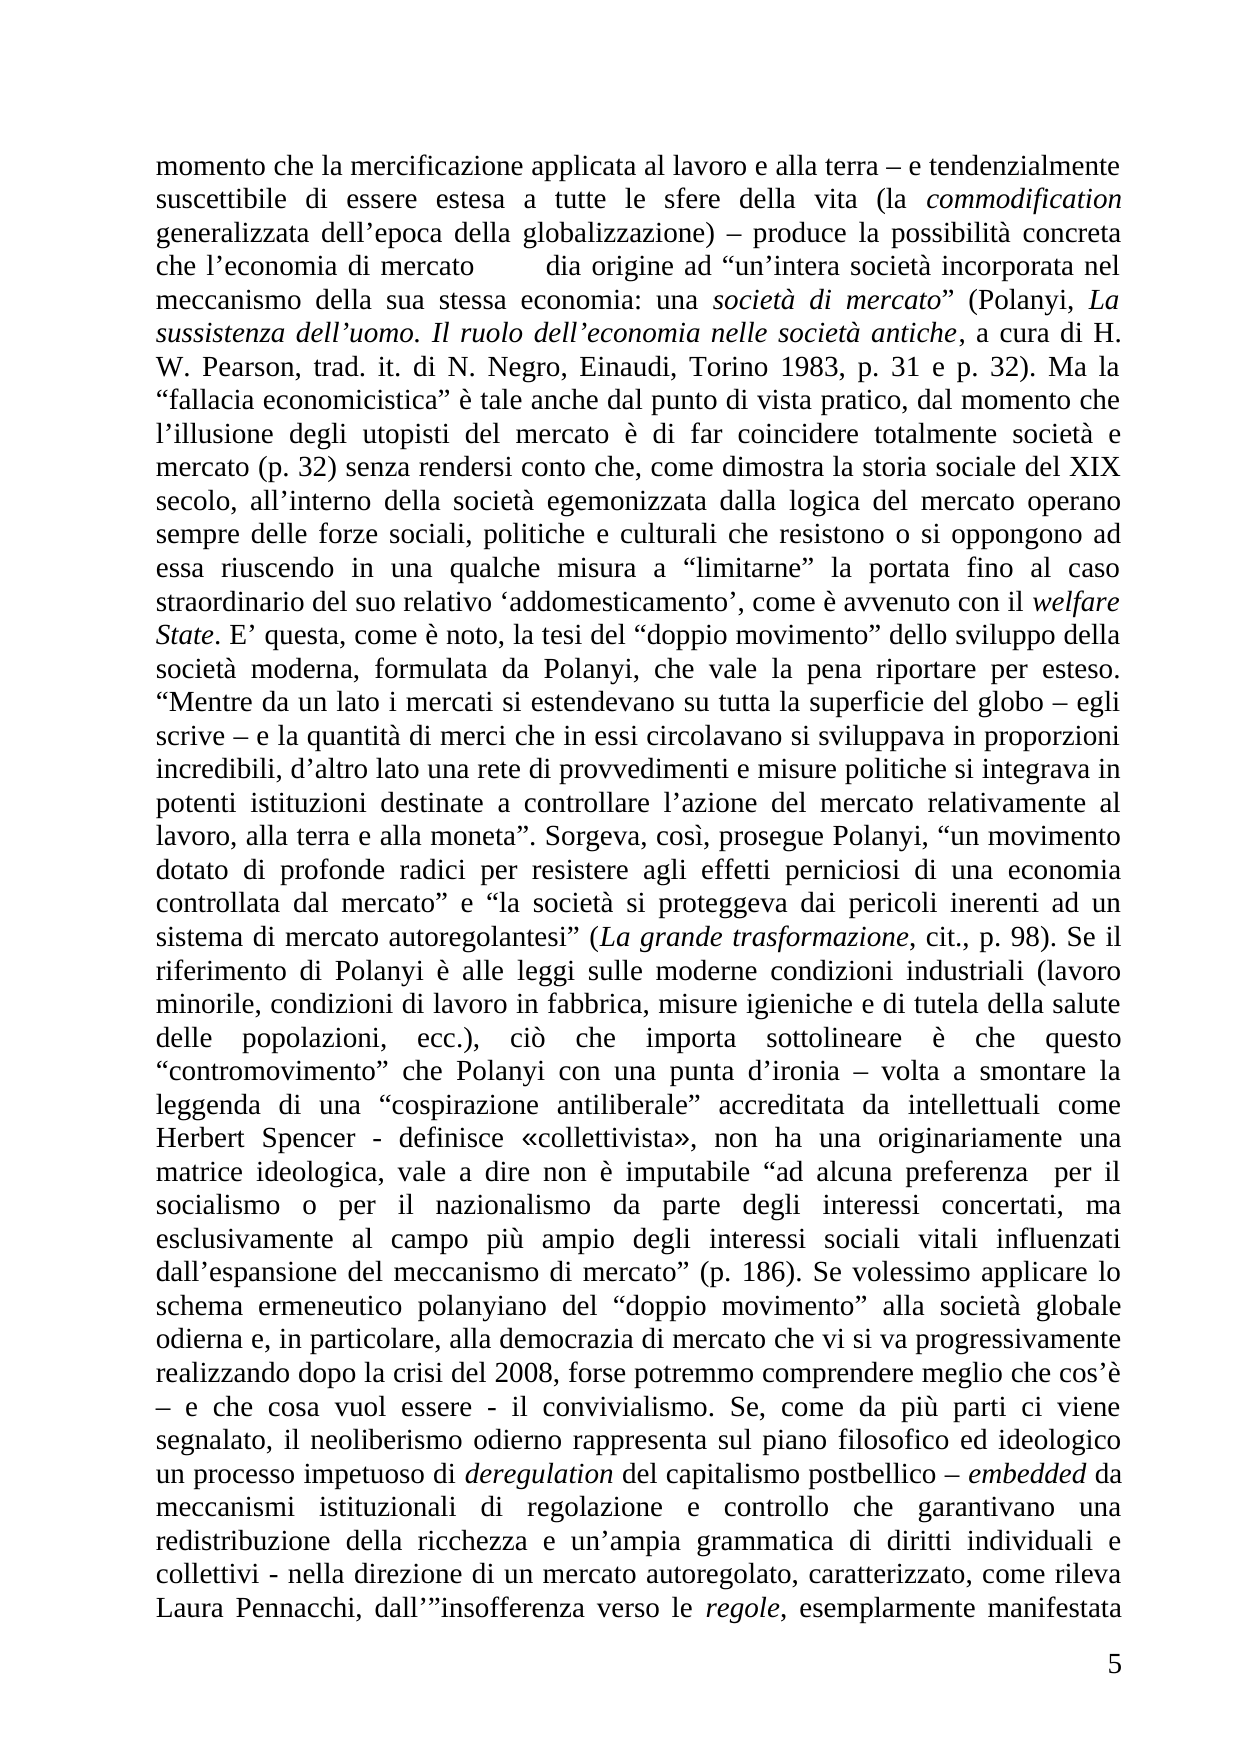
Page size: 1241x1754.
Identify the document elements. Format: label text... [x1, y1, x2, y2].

text momento che la mercificazione applicata al lavoro e alla terra – e tendenzialmente suscettibile di essere estesa a tutte le sfere della vita (la commodification generalizzata dell’epoca della globalizzazione) – produce la possibilità concreta che l’economia di mercato dia origine ad “un’intera società incorporata nel meccanismo della sua stessa economia: una società di mercato” (Polanyi, La sussistenza dell’uomo. Il ruolo dell’economia nelle società antiche, a cura di H. W. Pearson, trad. it. di N. Negro, Einaudi, Torino 1983, p. 31 e p. 32). Ma la “fallacia economicistica” è tale anche dal punto di vista pratico, dal momento che l’illusione degli utopisti del mercato è di far coincidere totalmente società e mercato (p. 32) senza rendersi conto che, come dimostra la storia sociale del XIX secolo, all’interno della società egemonizzata dalla logica del mercato operano sempre delle forze sociali, politiche e culturali che resistono o si oppongono ad essa riuscendo in una qualche misura a “limitarne” la portata fino al caso straordinario del suo relativo ‘addomesticamento’, come è avvenuto con il welfare State. E’ questa, come è noto, la tesi del “doppio movimento” dello sviluppo della società moderna, formulata da Polanyi, che vale la pena riportare per esteso. “Mentre da un lato i mercati si estendevano su tutta la superficie del globo – egli scrive – e la quantità di merci che in essi circolavano si sviluppava in proporzioni incredibili, d’altro lato una rete di provvedimenti e misure politiche si integrava in potenti istituzioni destinate a controllare l’azione del mercato relativamente al lavoro, alla terra e alla moneta”. Sorgeva, così, prosegue Polanyi, “un movimento dotato di profonde radici per resistere agli effetti perniciosi di una economia controllata dal mercato” e “la società si proteggeva dai pericoli inerenti ad un sistema di mercato autoregolantesi” (La grande trasformazione, cit., p. 98). Se il riferimento di Polanyi è alle leggi sulle moderne condizioni industriali (lavoro minorile, condizioni di lavoro in fabbrica, misure igieniche e di tutela della salute delle popolazioni, ecc.), ciò che importa sottolineare è che questo “contromovimento” che Polanyi con una punta d’ironia – volta a smontare la leggenda di una “cospirazione antiliberale” accreditata da intellettuali come Herbert Spencer - definisce «collettivista», non ha una originariamente una matrice ideologica, vale a dire non è imputabile “ad alcuna preferenza per il socialismo o per il nazionalismo da parte degli interessi concertati, ma esclusivamente al campo più ampio degli interessi sociali vitali influenzati dall’espansione del meccanismo di mercato” (p. 186). Se volessimo applicare lo schema ermeneutico polanyiano del “doppio movimento” alla società globale odierna e, in particolare, alla democrazia di mercato che vi si va progressivamente realizzando dopo la crisi del 2008, forse potremmo comprendere meglio che cos’è – e che cosa vuol essere - il convivialismo. Se, come da più parti ci viene segnalato, il neoliberismo odierno rappresenta sul piano filosofico ed ideologico un processo impetuoso di deregulation del capitalismo postbellico – embedded da meccanismi istituzionali di regolazione e controllo che garantivano una redistribuzione della ricchezza e un’ampia grammatica di diritti individuali e collettivi - nella direzione di un mercato autoregolato, caratterizzato, come rileva Laura Pennacchi, dall’”insofferenza verso le regole, esemplarmente manifestata [156, 148, 1122, 1623]
